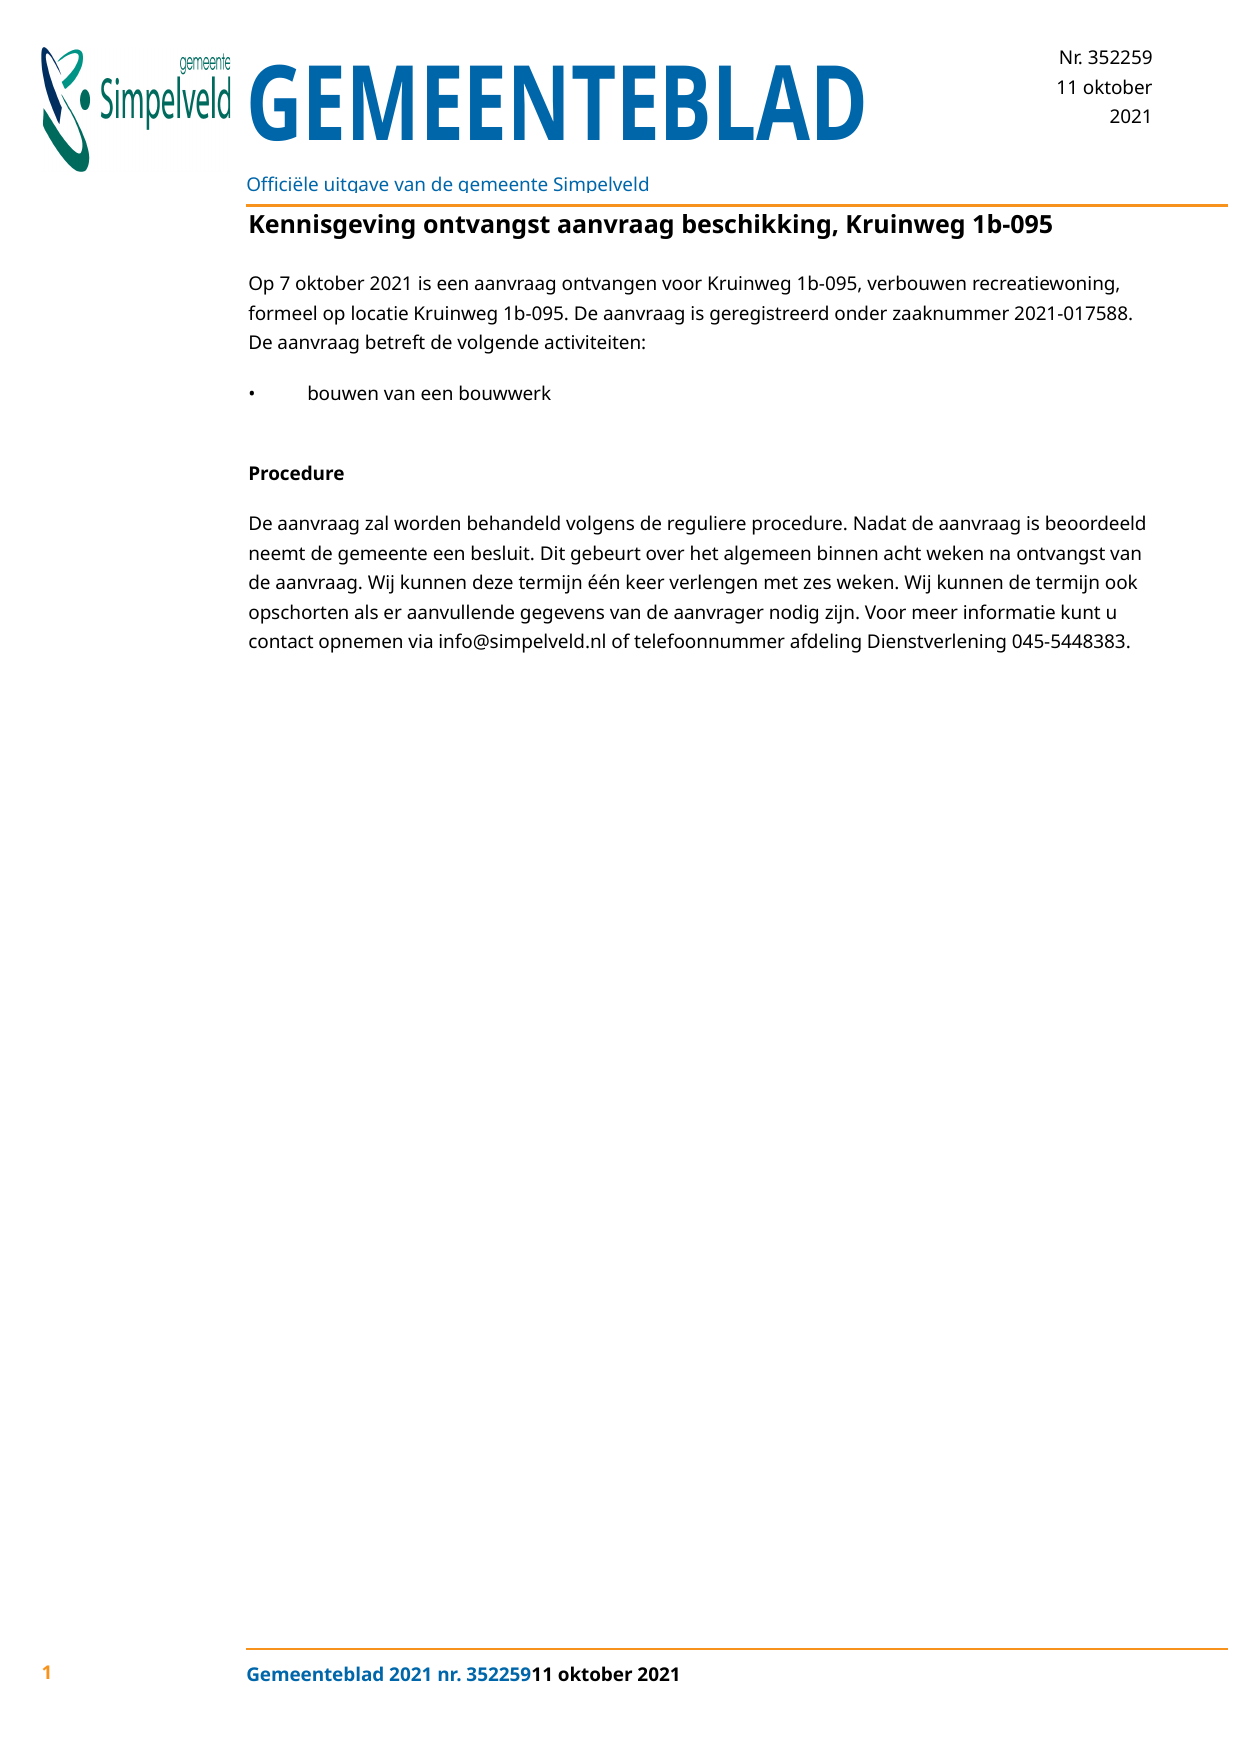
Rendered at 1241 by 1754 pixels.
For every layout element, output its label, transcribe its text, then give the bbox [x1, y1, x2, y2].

text De aanvraag zal worden behandeld volgens de reguliere procedure. Nadat de aanvraag is beoordeeld neemt de gemeente een besluit. Dit gebeurt over het algemeen binnen acht weken na ontvangst van de aanvraag. Wij kunnen deze termijn één keer verlengen met zes weken. Wij kunnen de termijn ook opschorten als er aanvullende gegevens van de aanvrager nodig zijn. Voor meer informatie kunt u contact opnemen via info@simpelveld.nl of telefoonnummer afdeling Dienstverlening 045-5448383. [248, 510, 1152, 654]
text Op 7 oktober 2021 is een aanvraag ontvangen voor Kruinweg 1b-095, verbouwen recreatiewoning, formeel op locatie Kruinweg 1b-095. De aanvraag is geregistreerd onder zaaknummer 2021-017588. De aanvraag betreft de volgende activiteiten: [248, 270, 1152, 355]
list bouwen van een bouwwerk [248, 380, 1152, 406]
text Kennisgeving ontvangst aanvraag beschikking, Kruinweg 1b-095 [248, 207, 1152, 241]
picture [41, 47, 231, 172]
text Procedure [248, 460, 1152, 486]
